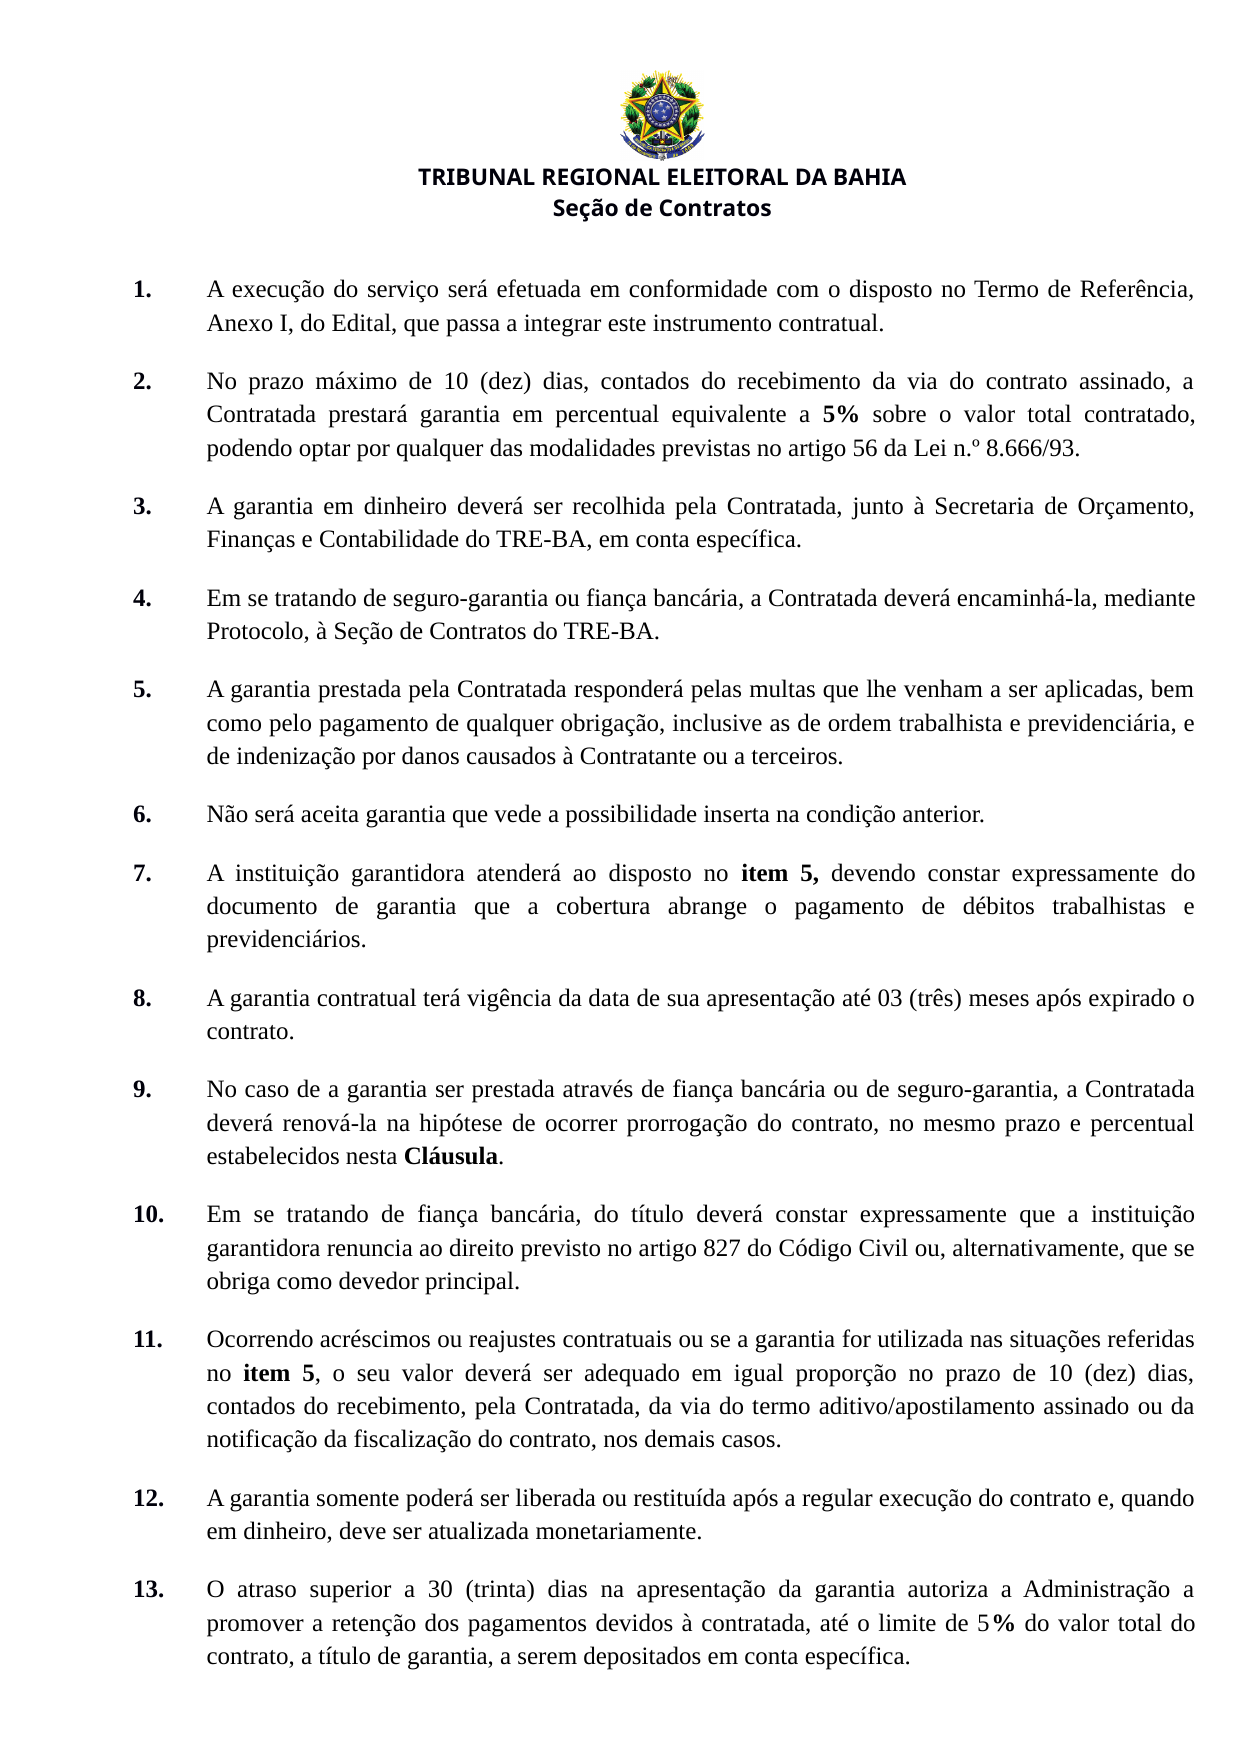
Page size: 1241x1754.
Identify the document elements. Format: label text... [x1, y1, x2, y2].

list A instituição garantidora atenderá ao disposto no item 5, devendo constar expressamente do documento de garantia que a cobertura abrange o pagamento de débitos trabalhistas e previdenciários. [133, 854, 1196, 954]
list No caso de a garantia ser prestada através de fiança bancária ou de seguro-garantia, a Contratada deverá renová-la na hipótese de ocorrer prorrogação do contrato, no mesmo prazo e percentual estabelecidos nesta Cláusula. [133, 1071, 1196, 1171]
list Ocorrendo acréscimos ou reajustes contratuais ou se a garantia for utilizada nas situações referidas no item 5, o seu valor deverá ser adequado em igual proporção no prazo de 10 (dez) dias, contados do recebimento, pela Contratada, da via do termo aditivo/apostilamento assinado ou da notificação da fiscalização do contrato, nos demais casos. [133, 1321, 1196, 1454]
list No prazo máximo de 10 (dez) dias, contados do recebimento da via do contrato assinado, a Contratada prestará garantia em percentual equivalente a 5% sobre o valor total contratado, podendo optar por qualquer das modalidades previstas no artigo 56 da Lei n.º 8.666/93. [133, 363, 1196, 463]
list A garantia em dinheiro deverá ser recolhida pela Contratada, junto à Secretaria de Orçamento, Finanças e Contabilidade do TRE-BA, em conta específica. [133, 488, 1196, 554]
list Não será aceita garantia que vede a possibilidade inserta na condição anterior. [133, 796, 1196, 829]
list Em se tratando de fiança bancária, do título deverá constar expressamente que a instituição garantidora renuncia ao direito previsto no artigo 827 do Código Civil ou, alternativamente, que se obriga como devedor principal. [133, 1196, 1196, 1296]
list Em se tratando de seguro-garantia ou fiança bancária, a Contratada deverá encaminhá-la, mediante Protocolo, à Seção de Contratos do TRE-BA. [133, 579, 1196, 646]
list A garantia contratual terá vigência da data de sua apresentação até 03 (três) meses após expirado o contrato. [133, 979, 1196, 1046]
list A garantia prestada pela Contratada responderá pelas multas que lhe venham a ser aplicadas, bem como pelo pagamento de qualquer obrigação, inclusive as de ordem trabalhista e previdenciária, e de indenização por danos causados à Contratante ou a terceiros. [133, 671, 1196, 771]
list O atraso superior a 30 (trinta) dias na apresentação da garantia autoriza a Administração a promover a retenção dos pagamentos devidos à contratada, até o limite de 5% do valor total do contrato, a título de garantia, a serem depositados em conta específica. [133, 1571, 1196, 1671]
list A execução do serviço será efetuada em conformidade com o disposto no Termo de Referência, Anexo I, do Edital, que passa a integrar este instrumento contratual. [133, 271, 1196, 338]
list A garantia somente poderá ser liberada ou restituída após a regular execução do contrato e, quando em dinheiro, deve ser atualizada monetariamente. [133, 1479, 1196, 1546]
